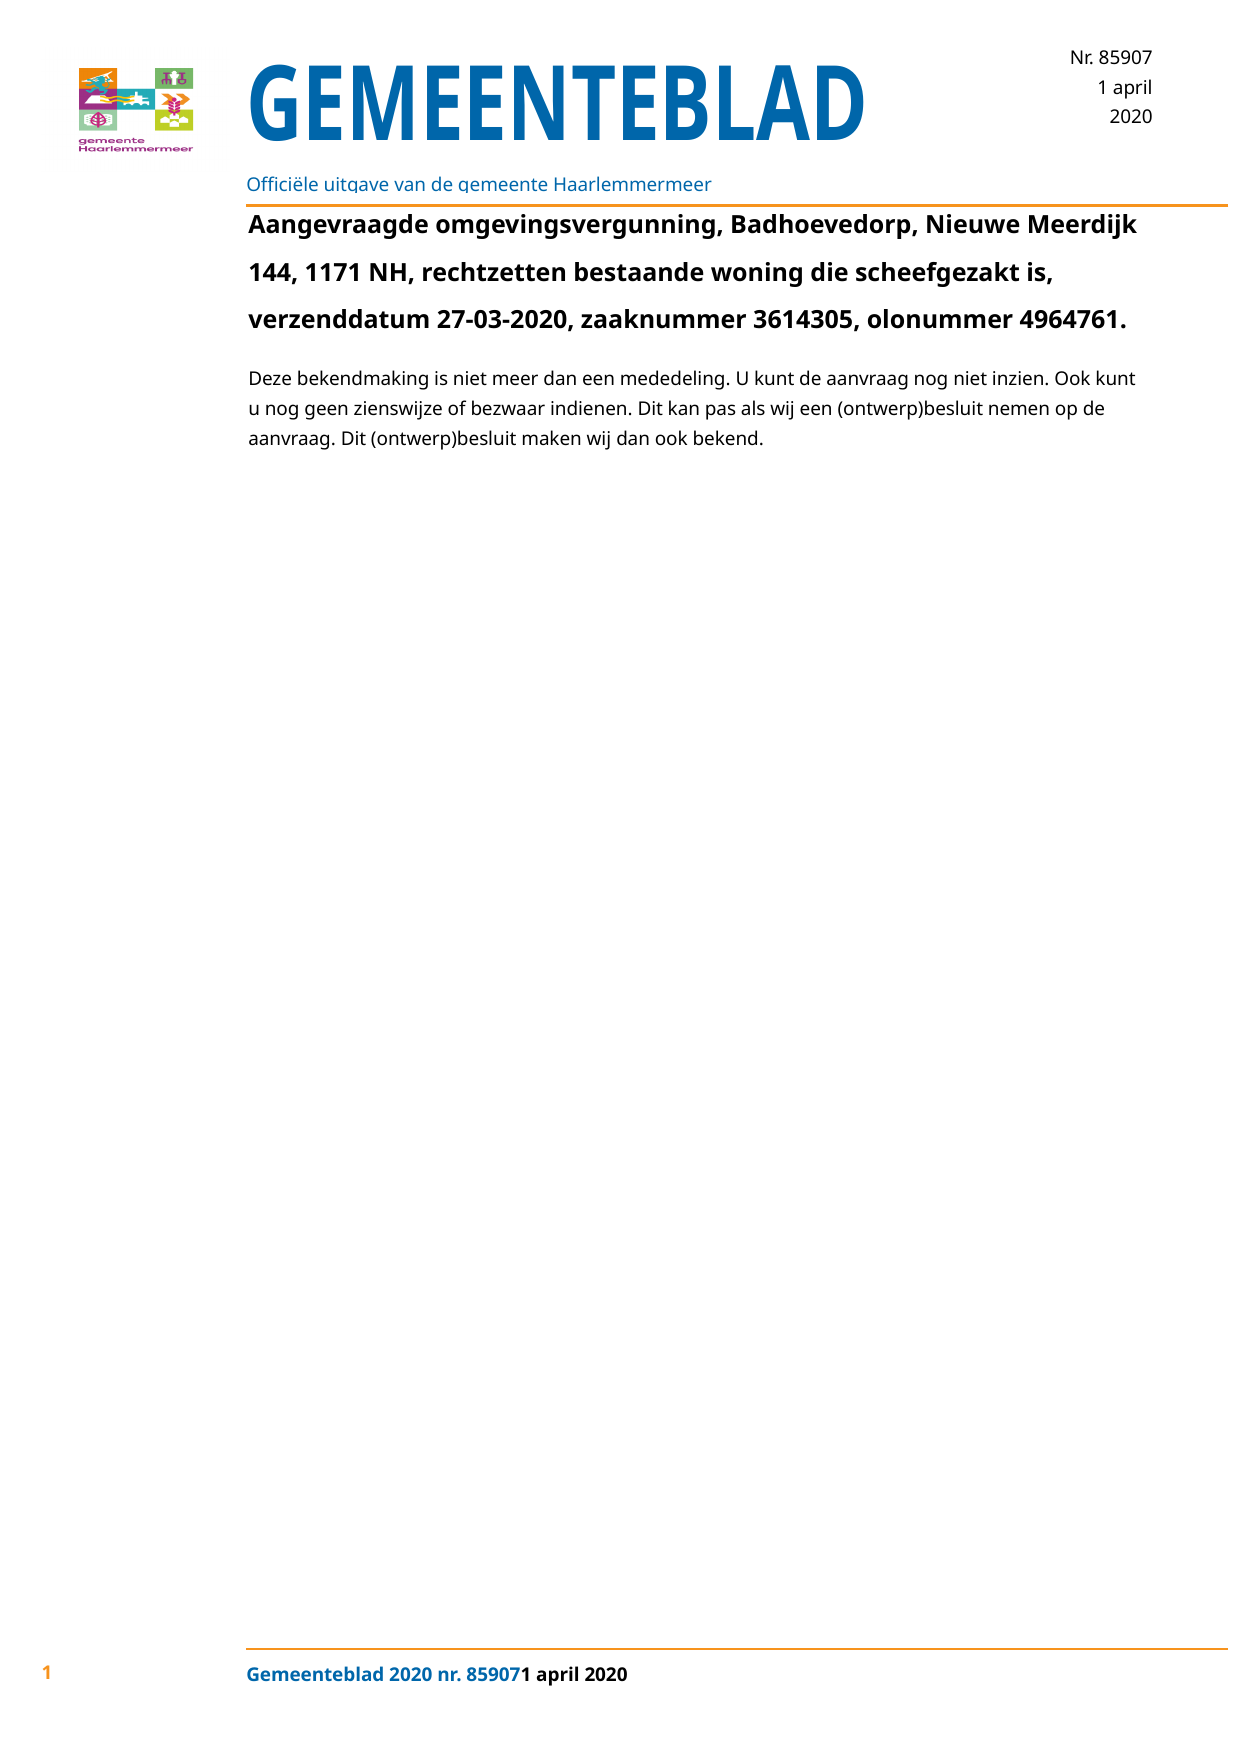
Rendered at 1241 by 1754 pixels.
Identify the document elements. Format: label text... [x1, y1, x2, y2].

text Deze bekendmaking is niet meer dan een mededeling. U kunt de aanvraag nog niet inzien. Ook kunt u nog geen zienswijze of bezwaar indienen. Dit kan pas als wij een (ontwerp)besluit nemen op de aanvraag. Dit (ontwerp)besluit maken wij dan ook bekend. [248, 366, 1152, 450]
picture [41, 47, 231, 172]
text Aangevraagde omgevingsvergunning, Badhoevedorp, Nieuwe Meerdijk 144, 1171 NH, rechtzetten bestaande woning die scheefgezakt is, verzenddatum 27-03-2020, zaaknummer 3614305, olonummer 4964761. [248, 207, 1152, 336]
